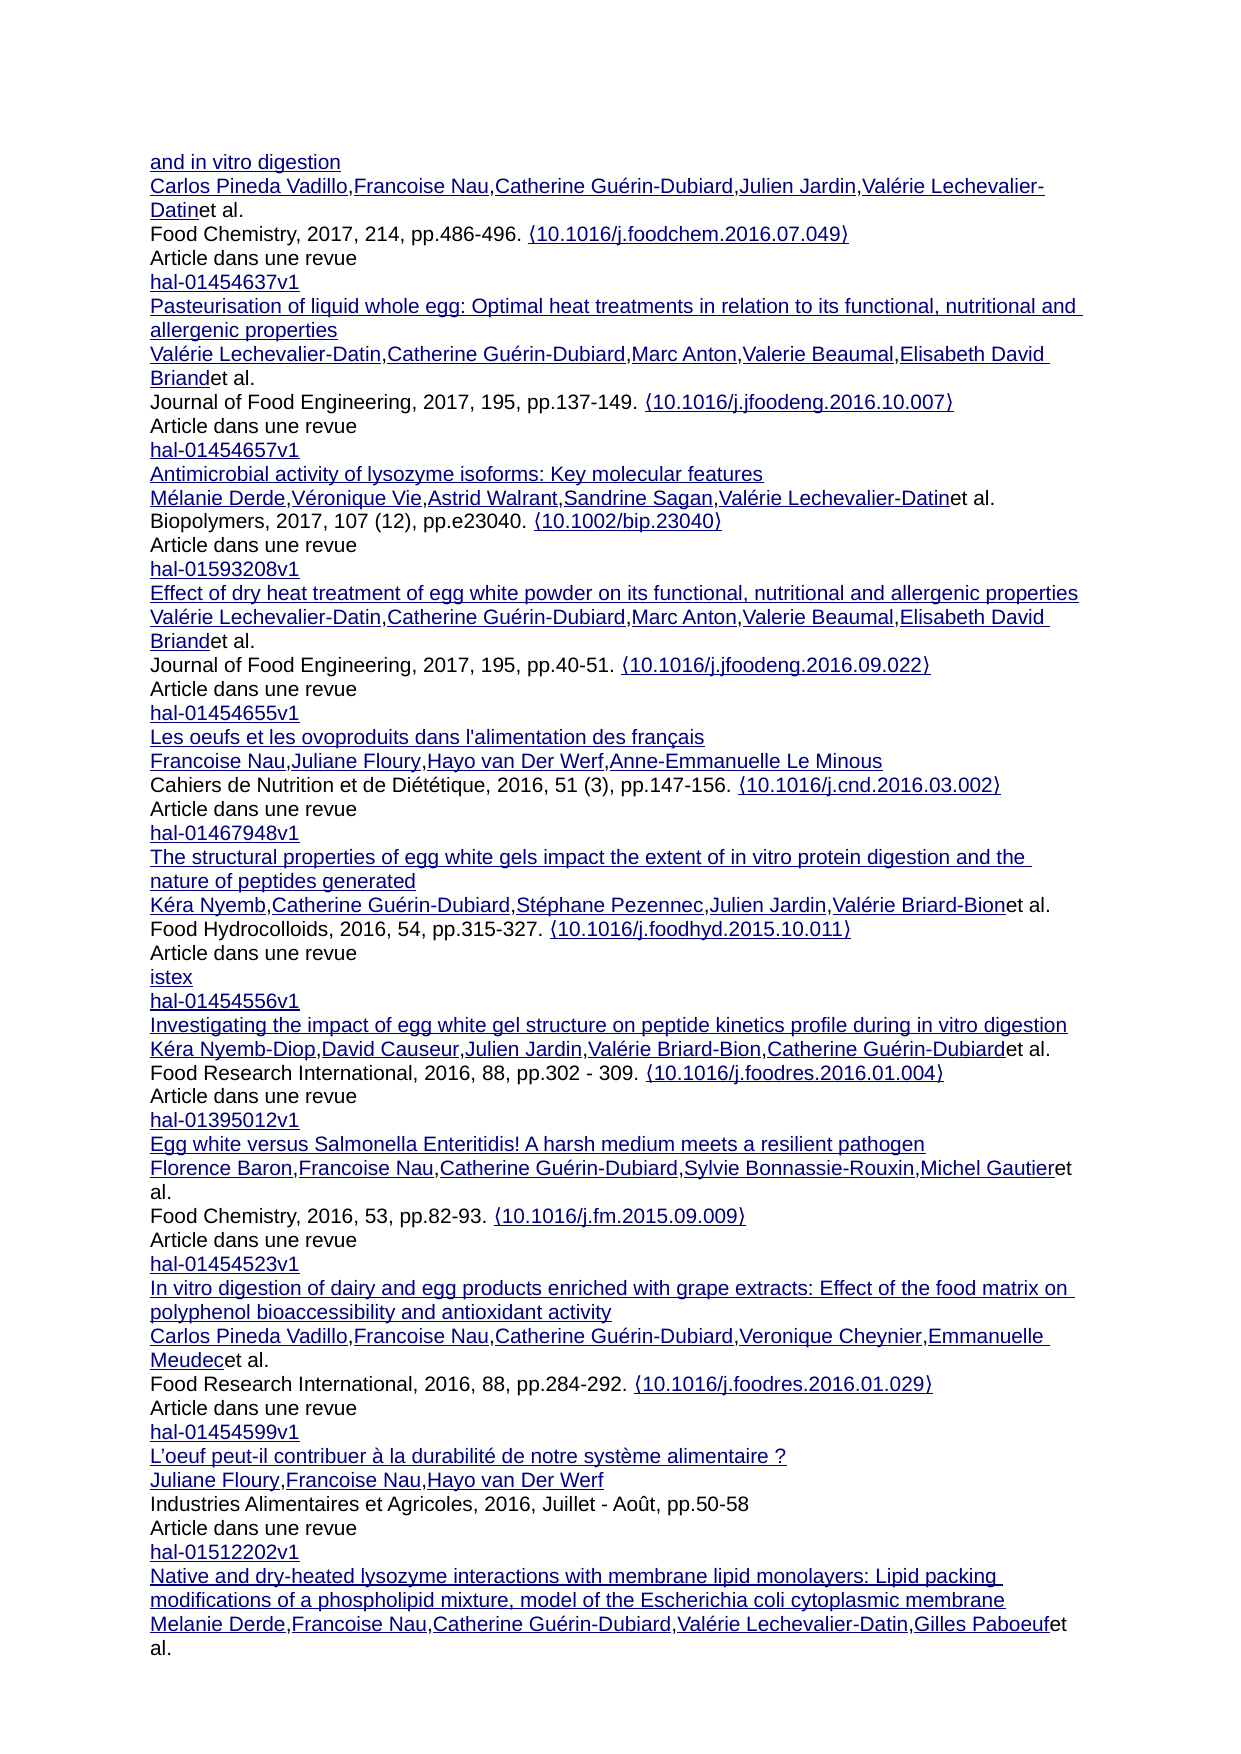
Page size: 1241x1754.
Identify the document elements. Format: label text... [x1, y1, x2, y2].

table_cell Les oeufs et les ovoproduits dans l'alimentation des français Francoise Nau,Juliane Floury,Hayo van Der Werf,Anne-Emmanuelle Le Minous Cahiers de Nutrition et de Diététique, 2016, 51 (3), pp.147-156. ⟨10.1016/j.cnd.2016.03.002⟩ Article dans une revue hal-01467948v1 [150, 725, 1090, 845]
table_cell L’oeuf peut-il contribuer à la durabilité de notre système alimentaire ? Juliane Floury,Francoise Nau,Hayo van Der Werf Industries Alimentaires et Agricoles, 2016, Juillet - Août, pp.50-58 Article dans une revue hal-01512202v1 [150, 1444, 1090, 1563]
table_cell In vitro digestion of dairy and egg products enriched with grape extracts: Effect of the food matrix on polyphenol bioaccessibility and antioxidant activity Carlos Pineda Vadillo,Francoise Nau,Catherine Guérin-Dubiard,Veronique Cheynier,Emmanuelle Meudecet al. Food Research International, 2016, 88, pp.284-292. ⟨10.1016/j.foodres.2016.01.029⟩ Article dans une revue hal-01454599v1 [150, 1276, 1090, 1444]
table_cell Investigating the impact of egg white gel structure on peptide kinetics profile during in vitro digestion Kéra Nyemb-Diop,David Causeur,Julien Jardin,Valérie Briard-Bion,Catherine Guérin-Dubiardet al. Food Research International, 2016, 88, pp.302 - 309. ⟨10.1016/j.foodres.2016.01.004⟩ Article dans une revue hal-01395012v1 [150, 1013, 1090, 1132]
table_cell Native and dry-heated lysozyme interactions with membrane lipid monolayers: Lipid packing modiﬁcations of a phospholipid mixture, model of the Escherichia coli cytoplasmic membrane Melanie Derde,Francoise Nau,Catherine Guérin-Dubiard,Valérie Lechevalier-Datin,Gilles Paboeufet al. [150, 1564, 1090, 1659]
table_cell and in vitro digestion Carlos Pineda Vadillo,Francoise Nau,Catherine Guérin-Dubiard,Julien Jardin,Valérie Lechevalier-Datinet al. Food Chemistry, 2017, 214, pp.486-496. ⟨10.1016/j.foodchem.2016.07.049⟩ Article dans une revue hal-01454637v1 [150, 150, 1090, 294]
table_cell Egg white versus Salmonella Enteritidis! A harsh medium meets a resilient pathogen Florence Baron,Francoise Nau,Catherine Guérin-Dubiard,Sylvie Bonnassie-Rouxin,Michel Gautieret al. Food Chemistry, 2016, 53, pp.82-93. ⟨10.1016/j.fm.2015.09.009⟩ Article dans une revue hal-01454523v1 [150, 1132, 1090, 1276]
table_cell The structural properties of egg white gels impact the extent of in vitro protein digestion and the nature of peptides generated Kéra Nyemb,Catherine Guérin-Dubiard,Stéphane Pezennec,Julien Jardin,Valérie Briard-Bionet al. Food Hydrocolloids, 2016, 54, pp.315-327. ⟨10.1016/j.foodhyd.2015.10.011⟩ Article dans une revue istex hal-01454556v1 [150, 845, 1090, 1012]
table_cell Effect of dry heat treatment of egg white powder on its functional, nutritional and allergenic properties Valérie Lechevalier-Datin,Catherine Guérin-Dubiard,Marc Anton,Valerie Beaumal,Elisabeth David Briandet al. Journal of Food Engineering, 2017, 195, pp.40-51. ⟨10.1016/j.jfoodeng.2016.09.022⟩ Article dans une revue hal-01454655v1 [150, 581, 1090, 725]
table_cell Pasteurisation of liquid whole egg: Optimal heat treatments in relation to its functional, nutritional and allergenic properties Valérie Lechevalier-Datin,Catherine Guérin-Dubiard,Marc Anton,Valerie Beaumal,Elisabeth David Briandet al. Journal of Food Engineering, 2017, 195, pp.137-149. ⟨10.1016/j.jfoodeng.2016.10.007⟩ Article dans une revue hal-01454657v1 [150, 294, 1090, 461]
table_cell Antimicrobial activity of lysozyme isoforms: Key molecular features Mélanie Derde,Véronique Vie,Astrid Walrant,Sandrine Sagan,Valérie Lechevalier-Datinet al. Biopolymers, 2017, 107 (12), pp.e23040. ⟨10.1002/bip.23040⟩ Article dans une revue hal-01593208v1 [150, 461, 1090, 581]
